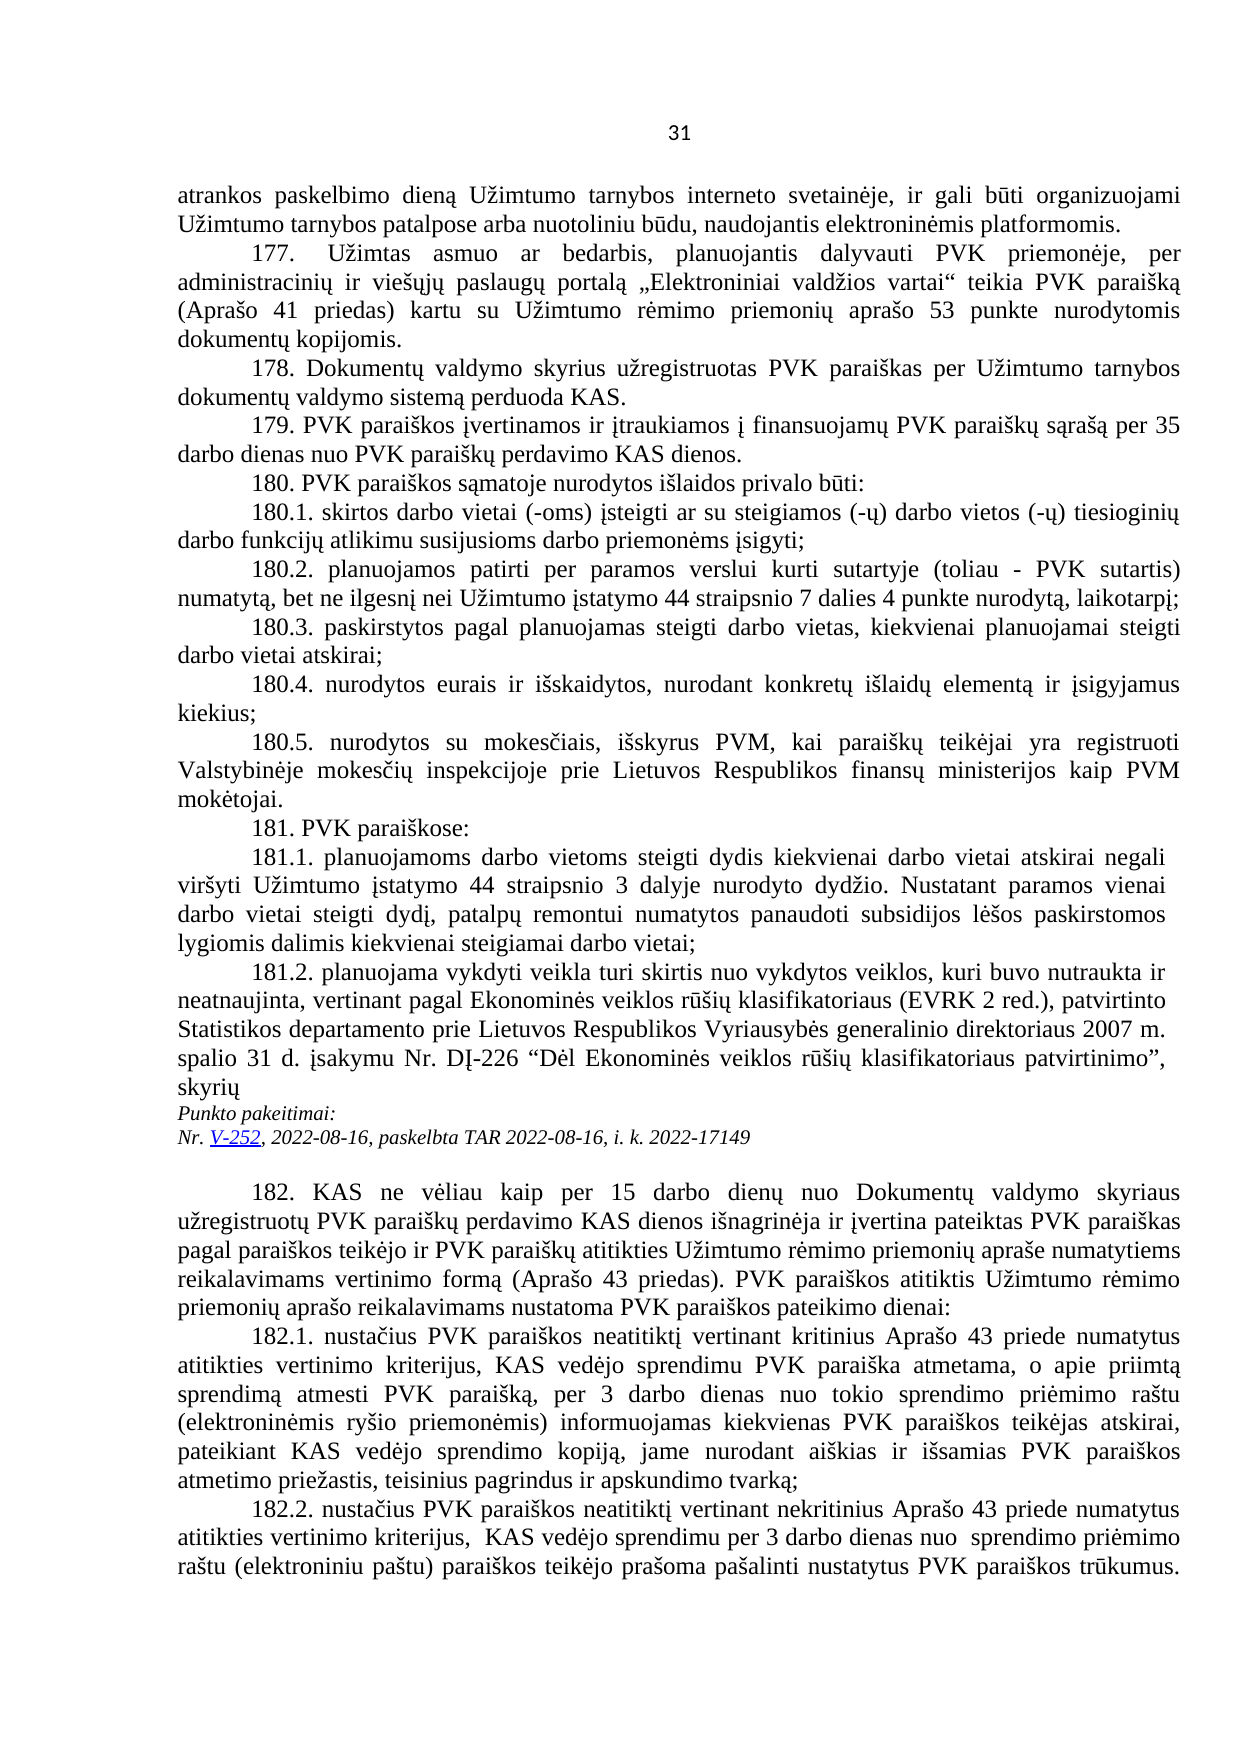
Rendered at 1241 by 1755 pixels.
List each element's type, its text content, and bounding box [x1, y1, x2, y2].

text 181. PVK paraiškose: [177, 813, 1167, 842]
text 182.2. nustačius PVK paraiškos neatitiktį vertinant nekritinius Aprašo 43 priede numatytus atitikties vertinimo kriterijus, KAS vedėjo sprendimu per 3 darbo dienas nuo sprendimo priėmimo raštu (elektroniniu paštu) paraiškos teikėjo prašoma pašalinti nustatytus PVK paraiškos trūkumus. [177, 1494, 1181, 1580]
text 178. Dokumentų valdymo skyrius užregistruotas PVK paraiškas per Užimtumo tarnybos dokumentų valdymo sistemą perduoda KAS. [177, 353, 1181, 411]
text 180.1. skirtos darbo vietai (-oms) įsteigti ar su steigiamos (-ų) darbo vietos (-ų) tiesioginių darbo funkcijų atlikimu susijusioms darbo priemonėms įsigyti; [177, 497, 1181, 554]
text 182. KAS ne vėliau kaip per 15 darbo dienų nuo Dokumentų valdymo skyriaus užregistruotų PVK paraiškų perdavimo KAS dienos išnagrinėja ir įvertina pateiktas PVK paraiškas pagal paraiškos teikėjo ir PVK paraiškų atitikties Užimtumo rėmimo priemonių apraše numatytiems reikalavimams vertinimo formą (Aprašo 43 priedas). PVK paraiškos atitiktis Užimtumo rėmimo priemonių aprašo reikalavimams nustatoma PVK paraiškos pateikimo dienai: [177, 1177, 1181, 1321]
text 180.2. planuojamos patirti per paramos verslui kurti sutartyje (toliau - PVK sutartis) numatytą, bet ne ilgesnį nei Užimtumo įstatymo 44 straipsnio 7 dalies 4 punkte nurodytą, laikotarpį; [177, 554, 1181, 612]
text 182.1. nustačius PVK paraiškos neatitiktį vertinant kritinius Aprašo 43 priede numatytus atitikties vertinimo kriterijus, KAS vedėjo sprendimu PVK paraiška atmetama, o apie priimtą sprendimą atmesti PVK paraišką, per 3 darbo dienas nuo tokio sprendimo priėmimo raštu (elektroninėmis ryšio priemonėmis) informuojamas kiekvienas PVK paraiškos teikėjas atskirai, pateikiant KAS vedėjo sprendimo kopiją, jame nurodant aiškias ir išsamias PVK paraiškos atmetimo priežastis, teisinius pagrindus ir apskundimo tvarką; [177, 1321, 1181, 1494]
text Punkto pakeitimai: [177, 1101, 1181, 1125]
text 180. PVK paraiškos sąmatoje nurodytos išlaidos privalo būti: [177, 468, 1181, 497]
text 180.4. nurodytos eurais ir išskaidytos, nurodant konkretų išlaidų elementą ir įsigyjamus kiekius; [177, 669, 1181, 727]
text 180.3. paskirstytos pagal planuojamas steigti darbo vietas, kiekvienai planuojamai steigti darbo vietai atskirai; [177, 612, 1181, 669]
text 180.5. nurodytos su mokesčiais, išskyrus PVM, kai paraiškų teikėjai yra registruoti Valstybinėje mokesčių inspekcijoje prie Lietuvos Respublikos finansų ministerijos kaip PVM mokėtojai. [177, 727, 1181, 813]
text 181.2. planuojama vykdyti veikla turi skirtis nuo vykdytos veiklos, kuri buvo nutraukta ir neatnaujinta, vertinant pagal Ekonominės veiklos rūšių klasifikatoriaus (EVRK 2 red.), patvirtinto Statistikos departamento prie Lietuvos Respublikos Vyriausybės generalinio direktoriaus 2007 m. spalio 31 d. įsakymu Nr. DĮ-226 “Dėl Ekonominės veiklos rūšių klasifikatoriaus patvirtinimo”, skyrių [177, 957, 1167, 1101]
text 181.1. planuojamoms darbo vietoms steigti dydis kiekvienai darbo vietai atskirai negali viršyti Užimtumo įstatymo 44 straipsnio 3 dalyje nurodyto dydžio. Nustatant paramos vienai darbo vietai steigti dydį, patalpų remontui numatytos panaudoti subsidijos lėšos paskirstomos lygiomis dalimis kiekvienai steigiamai darbo vietai; [177, 842, 1167, 957]
text 177. Užimtas asmuo ar bedarbis, planuojantis dalyvauti PVK priemonėje, per administracinių ir viešųjų paslaugų portalą „Elektroniniai valdžios vartai“ teikia PVK paraišką (Aprašo 41 priedas) kartu su Užimtumo rėmimo priemonių aprašo 53 punkte nurodytomis dokumentų kopijomis. [177, 238, 1181, 353]
text atrankos paskelbimo dieną Užimtumo tarnybos interneto svetainėje, ir gali būti organizuojami Užimtumo tarnybos patalpose arba nuotoliniu būdu, naudojantis elektroninėmis platformomis. [177, 181, 1181, 238]
text 179. PVK paraiškos įvertinamos ir įtraukiamos į finansuojamų PVK paraiškų sąrašą per 35 darbo dienas nuo PVK paraiškų perdavimo KAS dienos. [177, 411, 1181, 468]
text Nr. V-252, 2022-08-16, paskelbta TAR 2022-08-16, i. k. 2022-17149 [177, 1125, 1181, 1149]
